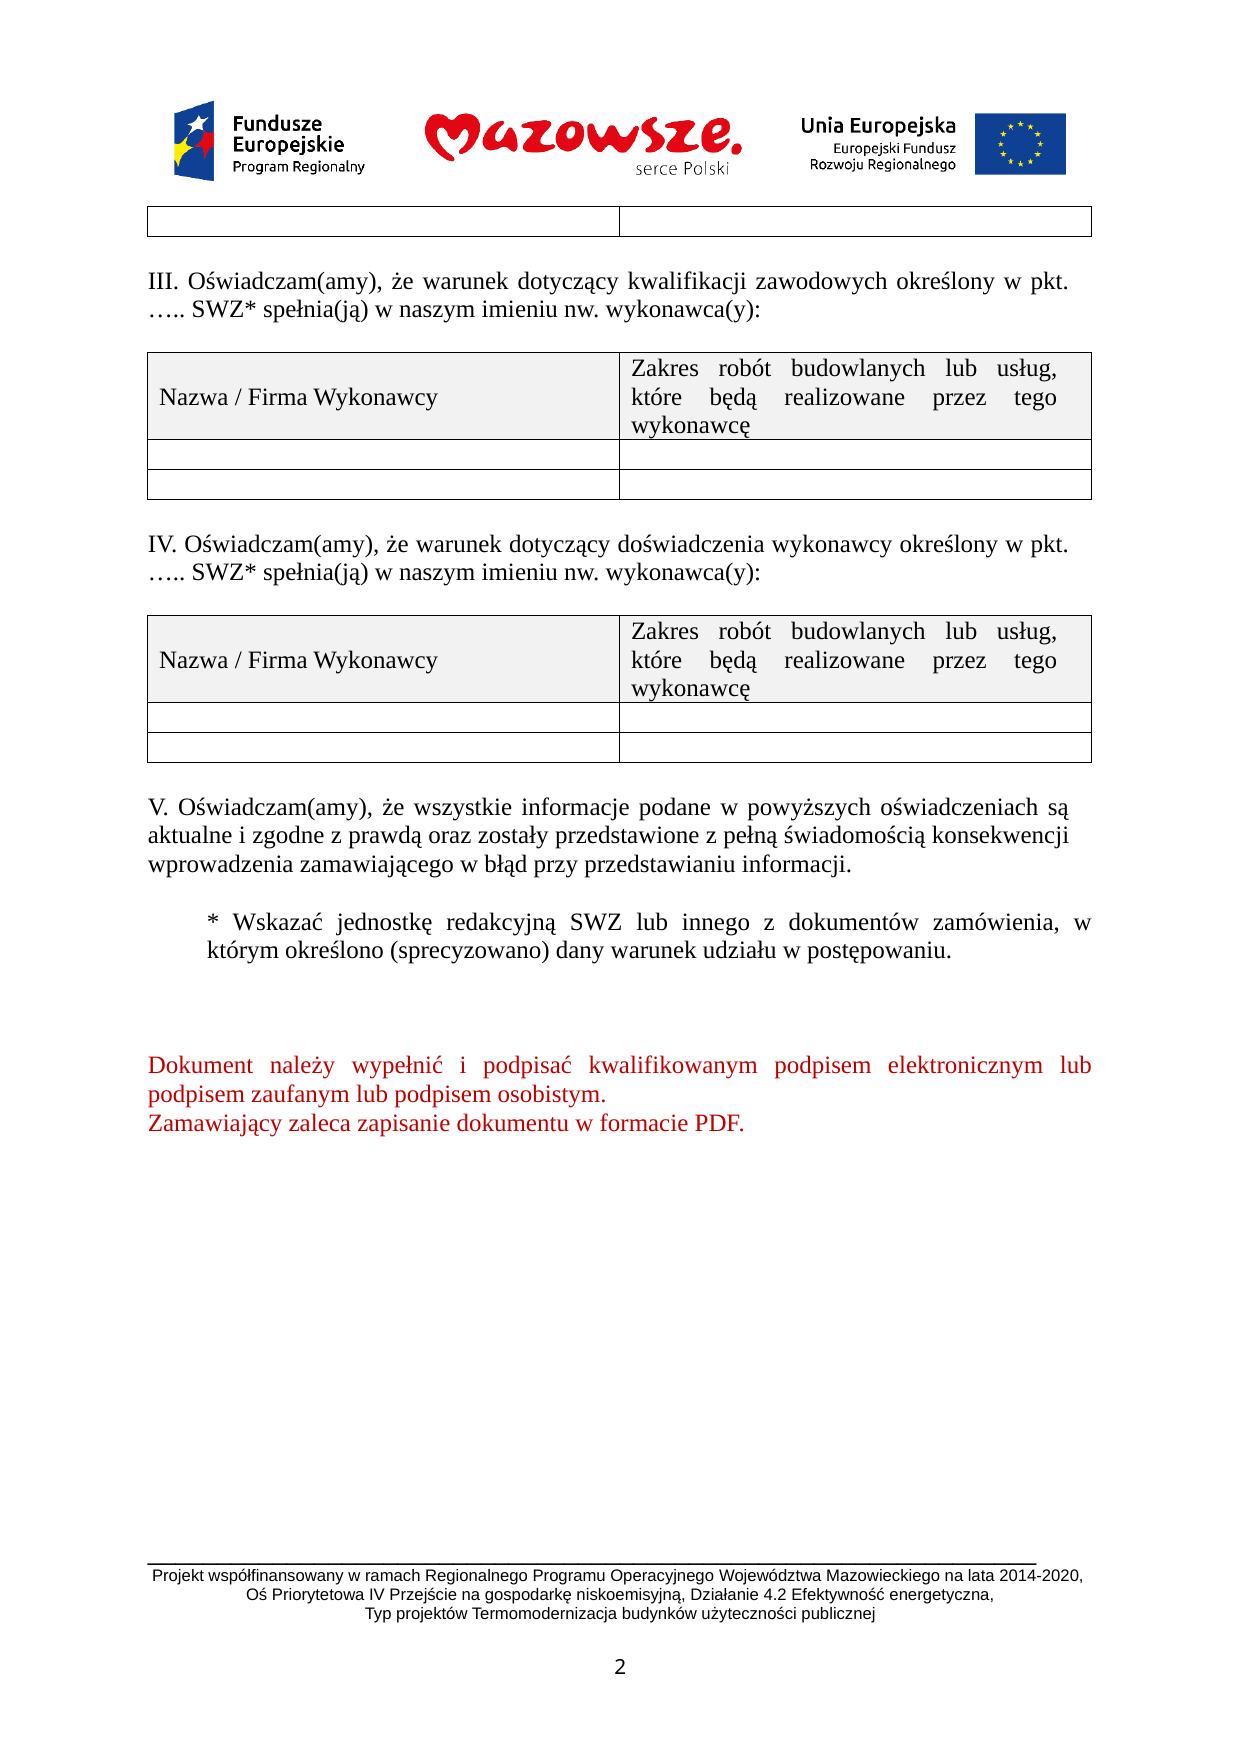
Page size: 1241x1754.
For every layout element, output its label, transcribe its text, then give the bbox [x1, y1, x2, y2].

text III. Oświadczam(amy), że warunek dotyczący kwalifikacji zawodowych określony w pkt. ….. SWZ* spełnia(ją) w naszym imieniu nw. wykonawca(y): [148, 266, 1070, 323]
text Zamawiający zaleca zapisanie dokumentu w formacie PDF. [148, 1108, 1093, 1137]
table_cell [148, 733, 619, 762]
table_cell [148, 207, 619, 236]
text * Wskazać jednostkę redakcyjną SWZ lub innego z dokumentów zamówienia, w którym określono (sprecyzowano) dany warunek udziału w postępowaniu. [207, 907, 1093, 964]
table_cell [148, 703, 619, 732]
table_cell [620, 733, 1091, 762]
table_header Nazwa / Firma Wykonawcy [148, 353, 619, 439]
table_cell [620, 440, 1091, 469]
table_header Zakres robót budowlanych lub usług, które będą realizowane przez tego wykonawcę [620, 353, 1091, 439]
table_cell [148, 440, 619, 469]
text IV. Oświadczam(amy), że warunek dotyczący doświadczenia wykonawcy określony w pkt. ….. SWZ* spełnia(ją) w naszym imieniu nw. wykonawca(y): [148, 529, 1070, 586]
table_header Nazwa / Firma Wykonawcy [148, 616, 619, 702]
text V. Oświadczam(amy), że wszystkie informacje podane w powyższych oświadczeniach są aktualne i zgodne z prawdą oraz zostały przedstawione z pełną świadomością konsekwencji wprowadzenia zamawiającego w błąd przy przedstawianiu informacji. [148, 792, 1070, 878]
table_cell [620, 470, 1091, 499]
table_cell [148, 470, 619, 499]
table_cell [620, 703, 1091, 732]
table_cell [620, 207, 1091, 236]
table_header Zakres robót budowlanych lub usług, które będą realizowane przez tego wykonawcę [620, 616, 1091, 702]
text Dokument należy wypełnić i podpisać kwalifikowanym podpisem elektronicznym lub podpisem zaufanym lub podpisem osobistym. [148, 1050, 1093, 1108]
